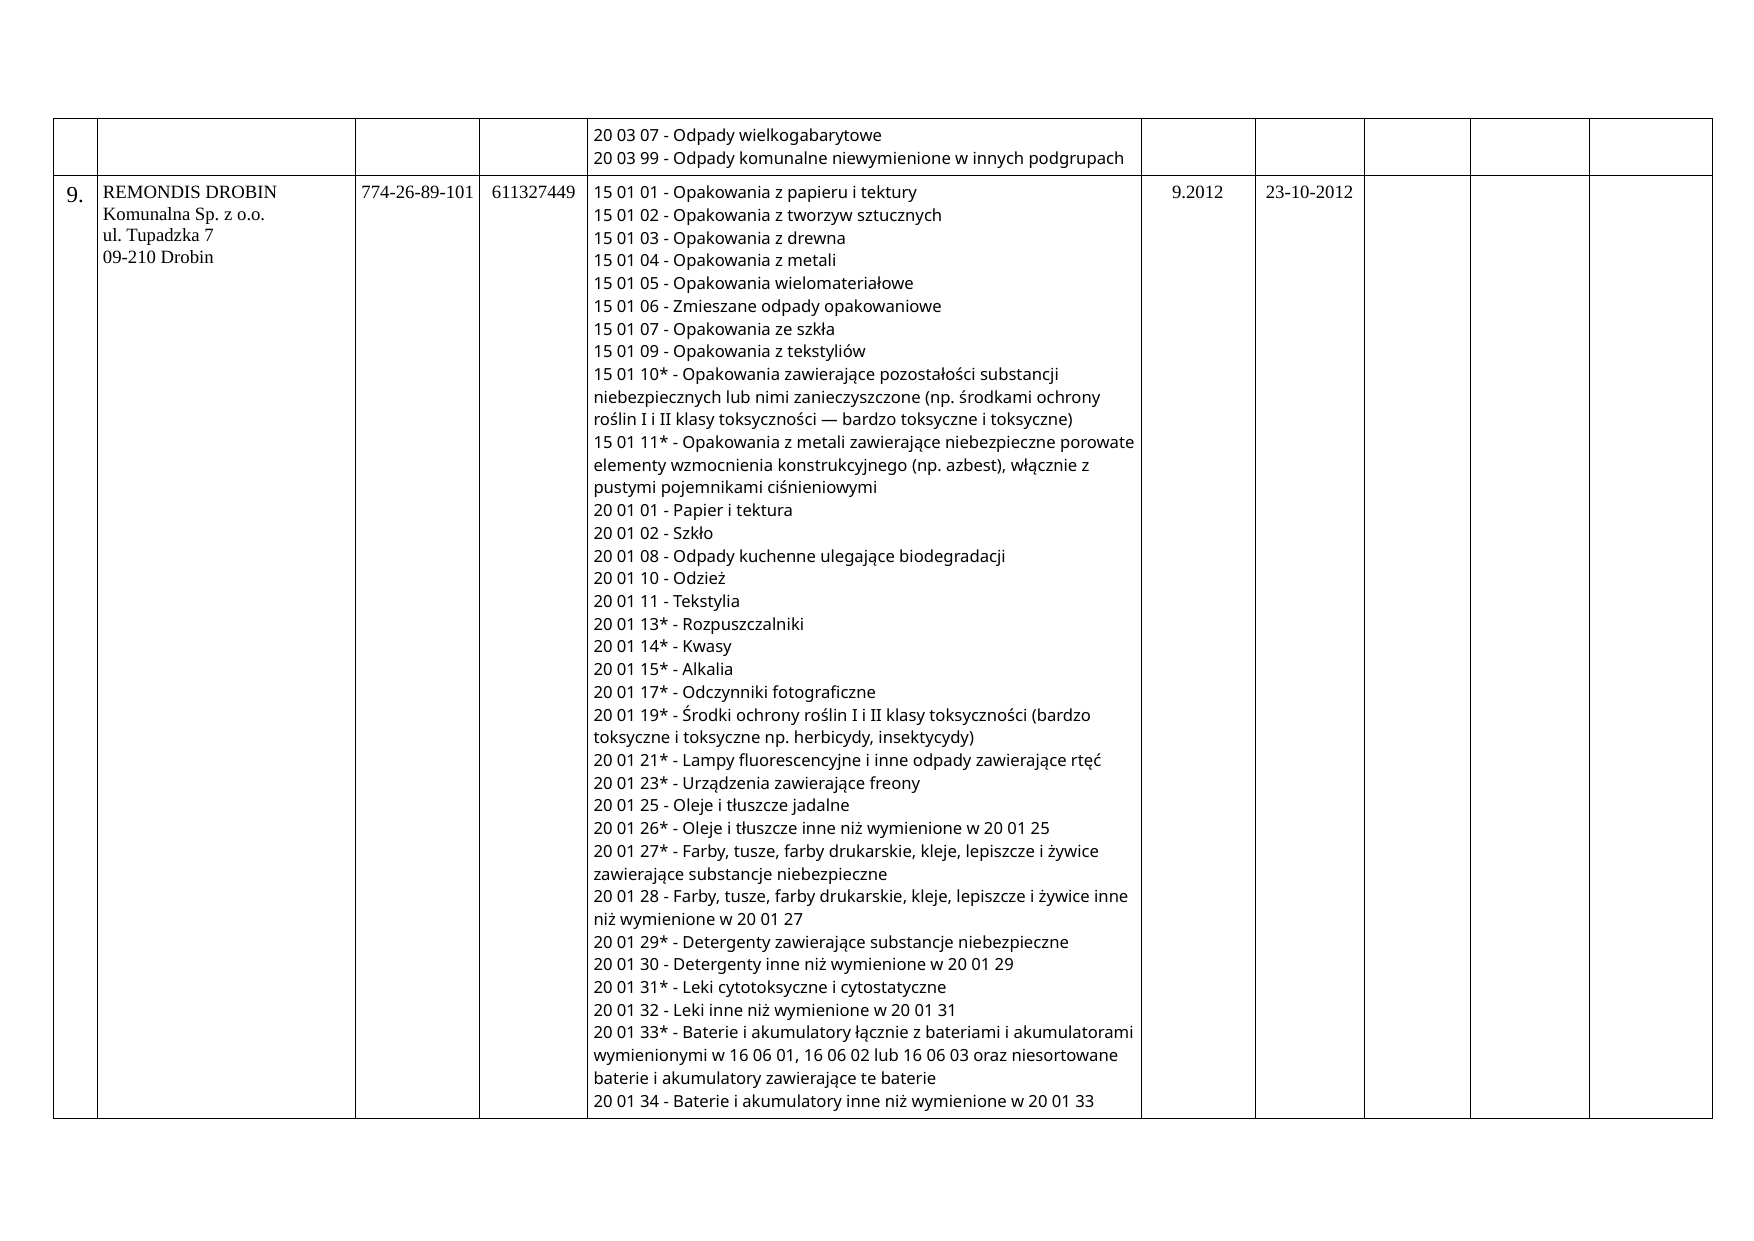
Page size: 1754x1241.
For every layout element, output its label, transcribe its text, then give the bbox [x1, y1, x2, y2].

table_cell [1256, 119, 1364, 175]
table_cell [480, 119, 587, 175]
table_cell 23-10-2012 [1256, 176, 1364, 1118]
table_cell [54, 119, 97, 175]
table_cell 15 01 01 - Opakowania z papieru i tektury 15 01 02 - Opakowania z tworzyw sztucznych 15 01 03 - Opakowania z drewna 15 01 04 - Opakowania z metali 15 01 05 - Opakowania wielomateriałowe 15 01 06 - Zmieszane odpady opakowaniowe 15 01 07 - Opakowania ze szkła 15 01 09 - Opakowania z tekstyliów 15 01 10* - Opakowania zawierające pozostałości substancji niebezpiecznych lub nimi zanieczyszczone (np. środkami ochrony roślin I i II klasy toksyczności — bardzo toksyczne i toksyczne) 15 01 11* - Opakowania z metali zawierające niebezpieczne porowate elementy wzmocnienia konstrukcyjnego (np. azbest), włącznie z pustymi pojemnikami ciśnieniowymi 20 01 01 - Papier i tektura 20 01 02 - Szkło 20 01 08 - Odpady kuchenne ulegające biodegradacji 20 01 10 - Odzież 20 01 11 - Tekstylia 20 01 13* - Rozpuszczalniki 20 01 14* - Kwasy 20 01 15* - Alkalia 20 01 17* - Odczynniki fotograficzne 20 01 19* - Środki ochrony roślin I i II klasy toksyczności (bardzo toksyczne i toksyczne np. herbicydy, insektycydy) 20 01 21* - Lampy fluorescencyjne i inne odpady zawierające rtęć 20 01 23* - Urządzenia zawierające freony 20 01 25 - Oleje i tłuszcze jadalne 20 01 26* - Oleje i tłuszcze inne niż wymienione w 20 01 25 20 01 27* - Farby, tusze, farby drukarskie, kleje, lepiszcze i żywice zawierające substancje niebezpieczne 20 01 28 - Farby, tusze, farby drukarskie, kleje, lepiszcze i żywice inne niż wymienione w 20 01 27 20 01 29* - Detergenty zawierające substancje niebezpieczne 20 01 30 - Detergenty inne niż wymienione w 20 01 29 20 01 31* - Leki cytotoksyczne i cytostatyczne 20 01 32 - Leki inne niż wymienione w 20 01 31 20 01 33* - Baterie i akumulatory łącznie z bateriami i akumulatorami wymienionymi w 16 06 01, 16 06 02 lub 16 06 03 oraz niesortowane baterie i akumulatory zawierające te baterie 20 01 34 - Baterie i akumulatory inne niż wymienione w 20 01 33 [588, 176, 1141, 1118]
table_cell [356, 119, 479, 175]
table_cell 9. [54, 176, 97, 1118]
table_cell 611327449 [480, 176, 587, 1118]
table_cell 774-26-89-101 [356, 176, 479, 1118]
table_cell [1471, 119, 1589, 175]
table_cell [1142, 119, 1255, 175]
table_cell [1590, 176, 1712, 1118]
table_cell [1365, 176, 1470, 1118]
table_cell [1471, 176, 1589, 1118]
table_cell 20 03 07 - Odpady wielkogabarytowe 20 03 99 - Odpady komunalne niewymienione w innych podgrupach [588, 119, 1141, 175]
table_cell [1365, 119, 1470, 175]
table_cell REMONDIS DROBIN Komunalna Sp. z o.o. ul. Tupadzka 7 09-210 Drobin [98, 176, 355, 1118]
table_cell [98, 119, 355, 175]
table_cell 9.2012 [1142, 176, 1255, 1118]
table_cell [1590, 119, 1712, 175]
